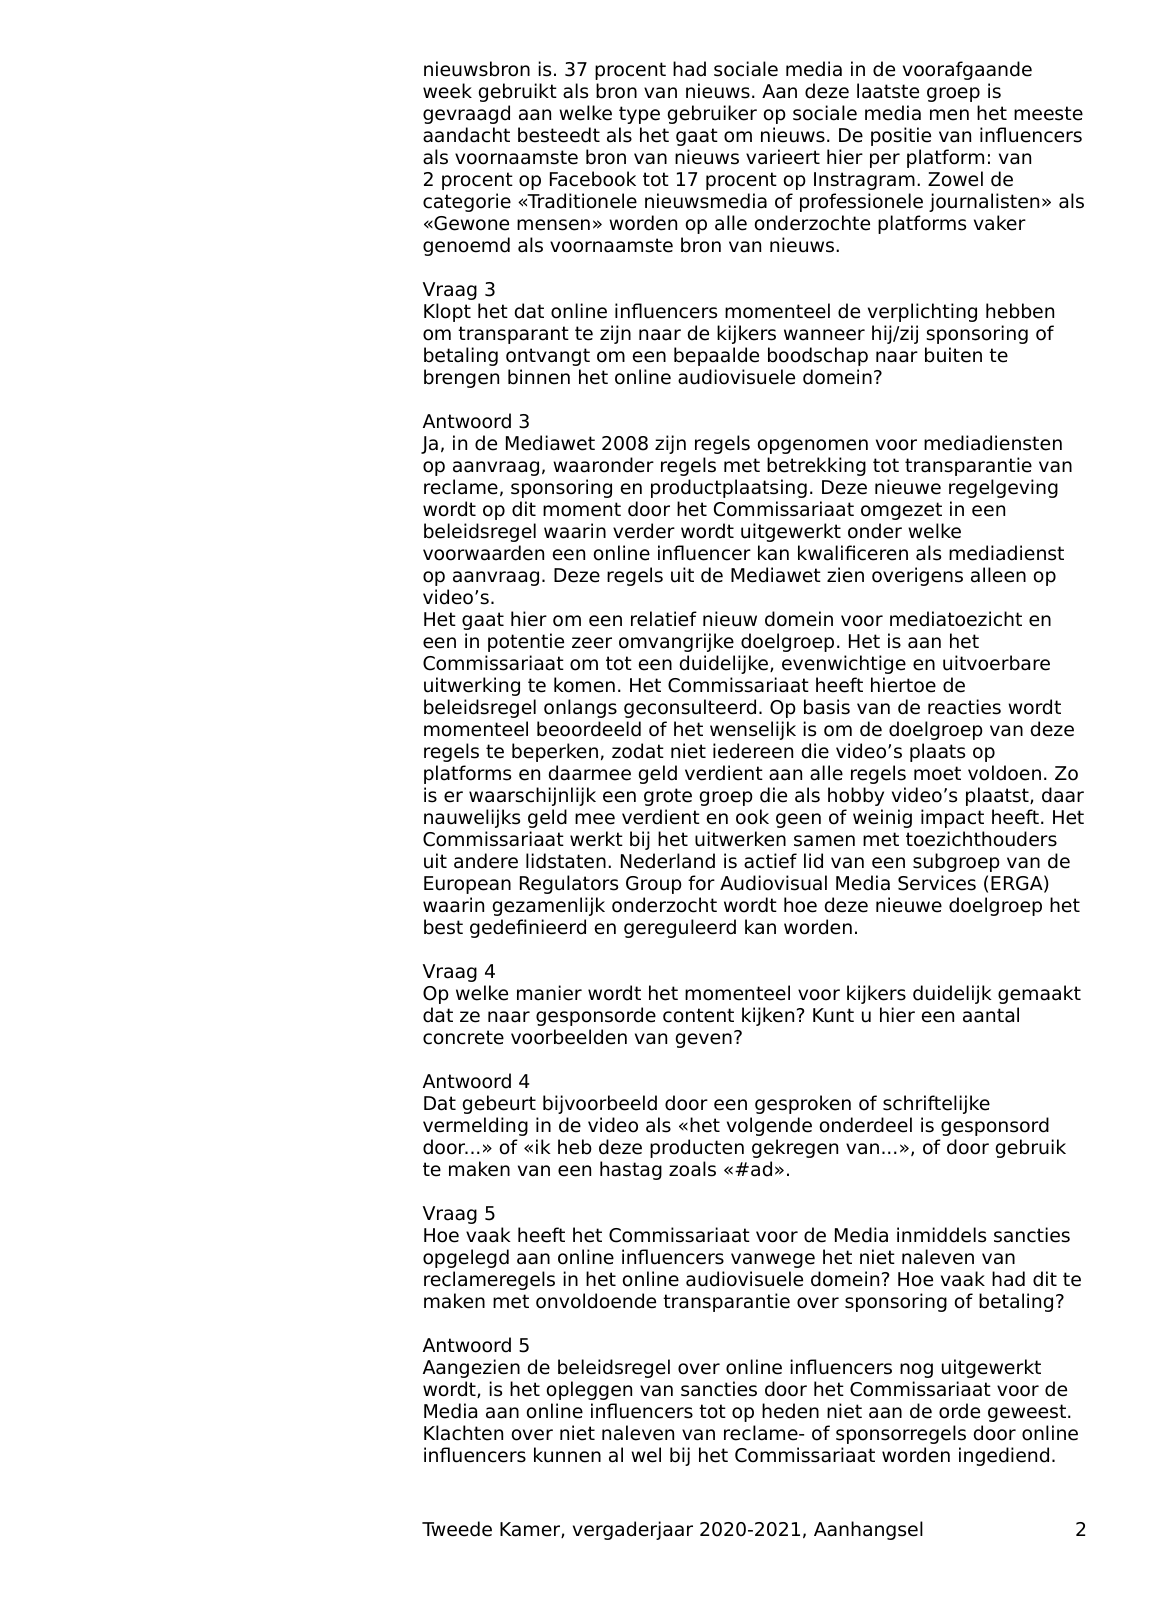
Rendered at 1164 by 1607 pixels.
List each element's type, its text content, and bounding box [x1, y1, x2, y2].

text Aangezien de beleidsregel over online influencers nog uitgewerkt wordt, is het opleggen van sancties door het Commissariaat voor de Media aan online influencers tot op heden niet aan de orde geweest. Klachten over niet naleven van reclame- of sponsorregels door online influencers kunnen al wel bij het Commissariaat worden ingediend. [422, 1357, 1087, 1467]
text Vraag 5 [422, 1203, 1087, 1225]
text Antwoord 3 [422, 411, 1087, 433]
text Vraag 4 [422, 961, 1087, 983]
text Op welke manier wordt het momenteel voor kijkers duidelijk gemaakt dat ze naar gesponsorde content kijken? Kunt u hier een aantal concrete voorbeelden van geven? [422, 983, 1087, 1049]
text Dat gebeurt bijvoorbeeld door een gesproken of schriftelijke vermelding in de video als «het volgende onderdeel is gesponsord door...» of «ik heb deze producten gekregen van...», of door gebruik te maken van een hastag zoals «#ad». [422, 1093, 1087, 1181]
text Antwoord 5 [422, 1335, 1087, 1357]
text Hoe vaak heeft het Commissariaat voor de Media inmiddels sancties opgelegd aan online influencers vanwege het niet naleven van reclameregels in het online audiovisuele domein? Hoe vaak had dit te maken met onvoldoende transparantie over sponsoring of betaling? [422, 1225, 1087, 1313]
text Het gaat hier om een relatief nieuw domein voor mediatoezicht en een in potentie zeer omvangrijke doelgroep. Het is aan het Commissariaat om tot een duidelijke, evenwichtige en uitvoerbare uitwerking te komen. Het Commissariaat heeft hiertoe de beleidsregel onlangs geconsulteerd. Op basis van de reacties wordt momenteel beoordeeld of het wenselijk is om de doelgroep van deze regels te beperken, zodat niet iedereen die video’s plaats op platforms en daarmee geld verdient aan alle regels moet voldoen. Zo is er waarschijnlijk een grote groep die als hobby video’s plaatst, daar nauwelijks geld mee verdient en ook geen of weinig impact heeft. Het Commissariaat werkt bij het uitwerken samen met toezichthouders uit andere lidstaten. Nederland is actief lid van een subgroep van de European Regulators Group for Audiovisual Media Services (ERGA) waarin gezamenlijk onderzocht wordt hoe deze nieuwe doelgroep het best gedefinieerd en gereguleerd kan worden. [422, 609, 1087, 939]
text Vraag 3 [422, 279, 1087, 301]
text Ja, in de Mediawet 2008 zijn regels opgenomen voor mediadiensten op aanvraag, waaronder regels met betrekking tot transparantie van reclame, sponsoring en productplaatsing. Deze nieuwe regelgeving wordt op dit moment door het Commissariaat omgezet in een beleidsregel waarin verder wordt uitgewerkt onder welke voorwaarden een online influencer kan kwalificeren als mediadienst op aanvraag. Deze regels uit de Mediawet zien overigens alleen op video’s. [422, 433, 1087, 609]
text Klopt het dat online influencers momenteel de verplichting hebben om transparant te zijn naar de kijkers wanneer hij/zij sponsoring of betaling ontvangt om een bepaalde boodschap naar buiten te brengen binnen het online audiovisuele domein? [422, 301, 1087, 389]
text Antwoord 4 [422, 1071, 1087, 1093]
text nieuwsbron is. 37 procent had sociale media in de voorafgaande week gebruikt als bron van nieuws. Aan deze laatste groep is gevraagd aan welke type gebruiker op sociale media men het meeste aandacht besteedt als het gaat om nieuws. De positie van influencers als voornaamste bron van nieuws varieert hier per platform: van 2 procent op Facebook tot 17 procent op Instragram. Zowel de categorie «Traditionele nieuwsmedia of professionele journalisten» als «Gewone mensen» worden op alle onderzochte platforms vaker genoemd als voornaamste bron van nieuws. [422, 59, 1087, 257]
